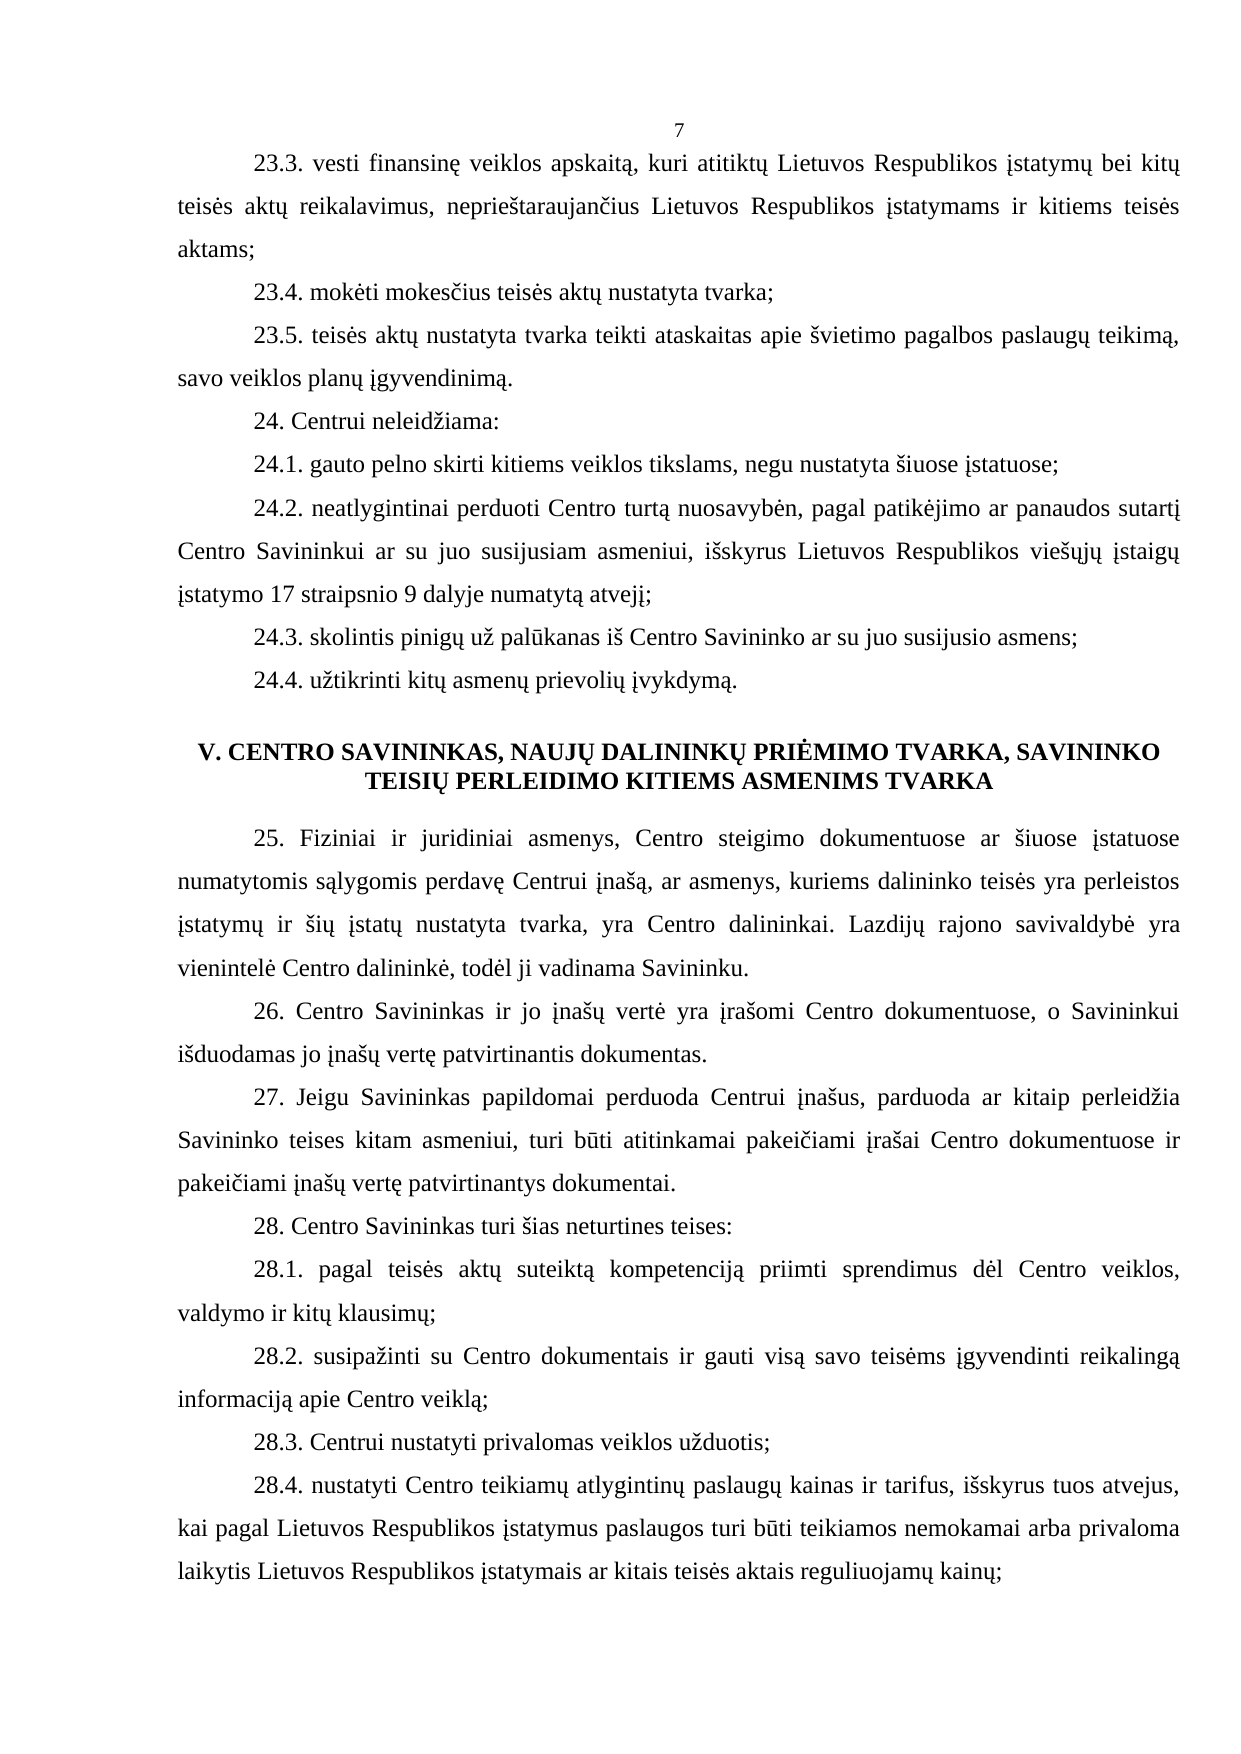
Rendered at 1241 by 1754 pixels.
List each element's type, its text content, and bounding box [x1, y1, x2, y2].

text 25. Fiziniai ir juridiniai asmenys, Centro steigimo dokumentuose ar šiuose įstatuose numatytomis sąlygomis perdavę Centrui įnašą, ar asmenys, kuriems dalininko teisės yra perleistos įstatymų ir šių įstatų nustatyta tvarka, yra Centro dalininkai. Lazdijų rajono savivaldybė yra vienintelė Centro dalininkė, todėl ji vadinama Savininku. [177, 823, 1181, 981]
text 24.4. užtikrinti kitų asmenų prievolių įvykdymą. [177, 665, 1181, 694]
text 24.1. gauto pelno skirti kitiems veiklos tikslams, negu nustatyta šiuose įstatuose; [177, 449, 1181, 478]
text V. CENTRO SAVININKAS, NAUJŲ DALININKŲ PRIĖMIMO TVARKA, SAVININKO TEISIŲ PERLEIDIMO KITIEMS ASMENIMS TVARKA [177, 737, 1181, 794]
text 26. Centro Savininkas ir jo įnašų vertė yra įrašomi Centro dokumentuose, o Savininkui išduodamas jo įnašų vertę patvirtinantis dokumentas. [177, 996, 1181, 1068]
text 27. Jeigu Savininkas papildomai perduoda Centrui įnašus, parduoda ar kitaip perleidžia Savininko teises kitam asmeniui, turi būti atitinkamai pakeičiami įrašai Centro dokumentuose ir pakeičiami įnašų vertę patvirtinantys dokumentai. [177, 1082, 1181, 1197]
text 23.4. mokėti mokesčius teisės aktų nustatyta tvarka; [177, 277, 1181, 306]
text 28. Centro Savininkas turi šias neturtines teises: [177, 1211, 1181, 1240]
text 24. Centrui neleidžiama: [177, 406, 1181, 435]
text 24.3. skolintis pinigų už palūkanas iš Centro Savininko ar su juo susijusio asmens; [177, 622, 1181, 651]
text 28.1. pagal teisės aktų suteiktą kompetenciją priimti sprendimus dėl Centro veiklos, valdymo ir kitų klausimų; [177, 1254, 1181, 1326]
text 23.5. teisės aktų nustatyta tvarka teikti ataskaitas apie švietimo pagalbos paslaugų teikimą, savo veiklos planų įgyvendinimą. [177, 320, 1181, 392]
text 28.3. Centrui nustatyti privalomas veiklos užduotis; [177, 1427, 1181, 1456]
text 24.2. neatlygintinai perduoti Centro turtą nuosavybėn, pagal patikėjimo ar panaudos sutartį Centro Savininkui ar su juo susijusiam asmeniui, išskyrus Lietuvos Respublikos viešųjų įstaigų įstatymo 17 straipsnio 9 dalyje numatytą atvejį; [177, 493, 1181, 608]
text 23.3. vesti finansinę veiklos apskaitą, kuri atitiktų Lietuvos Respublikos įstatymų bei kitų teisės aktų reikalavimus, neprieštaraujančius Lietuvos Respublikos įstatymams ir kitiems teisės aktams; [177, 148, 1181, 263]
text 28.2. susipažinti su Centro dokumentais ir gauti visą savo teisėms įgyvendinti reikalingą informaciją apie Centro veiklą; [177, 1341, 1181, 1413]
text 28.4. nustatyti Centro teikiamų atlygintinų paslaugų kainas ir tarifus, išskyrus tuos atvejus, kai pagal Lietuvos Respublikos įstatymus paslaugos turi būti teikiamos nemokamai arba privaloma laikytis Lietuvos Respublikos įstatymais ar kitais teisės aktais reguliuojamų kainų; [177, 1470, 1181, 1585]
